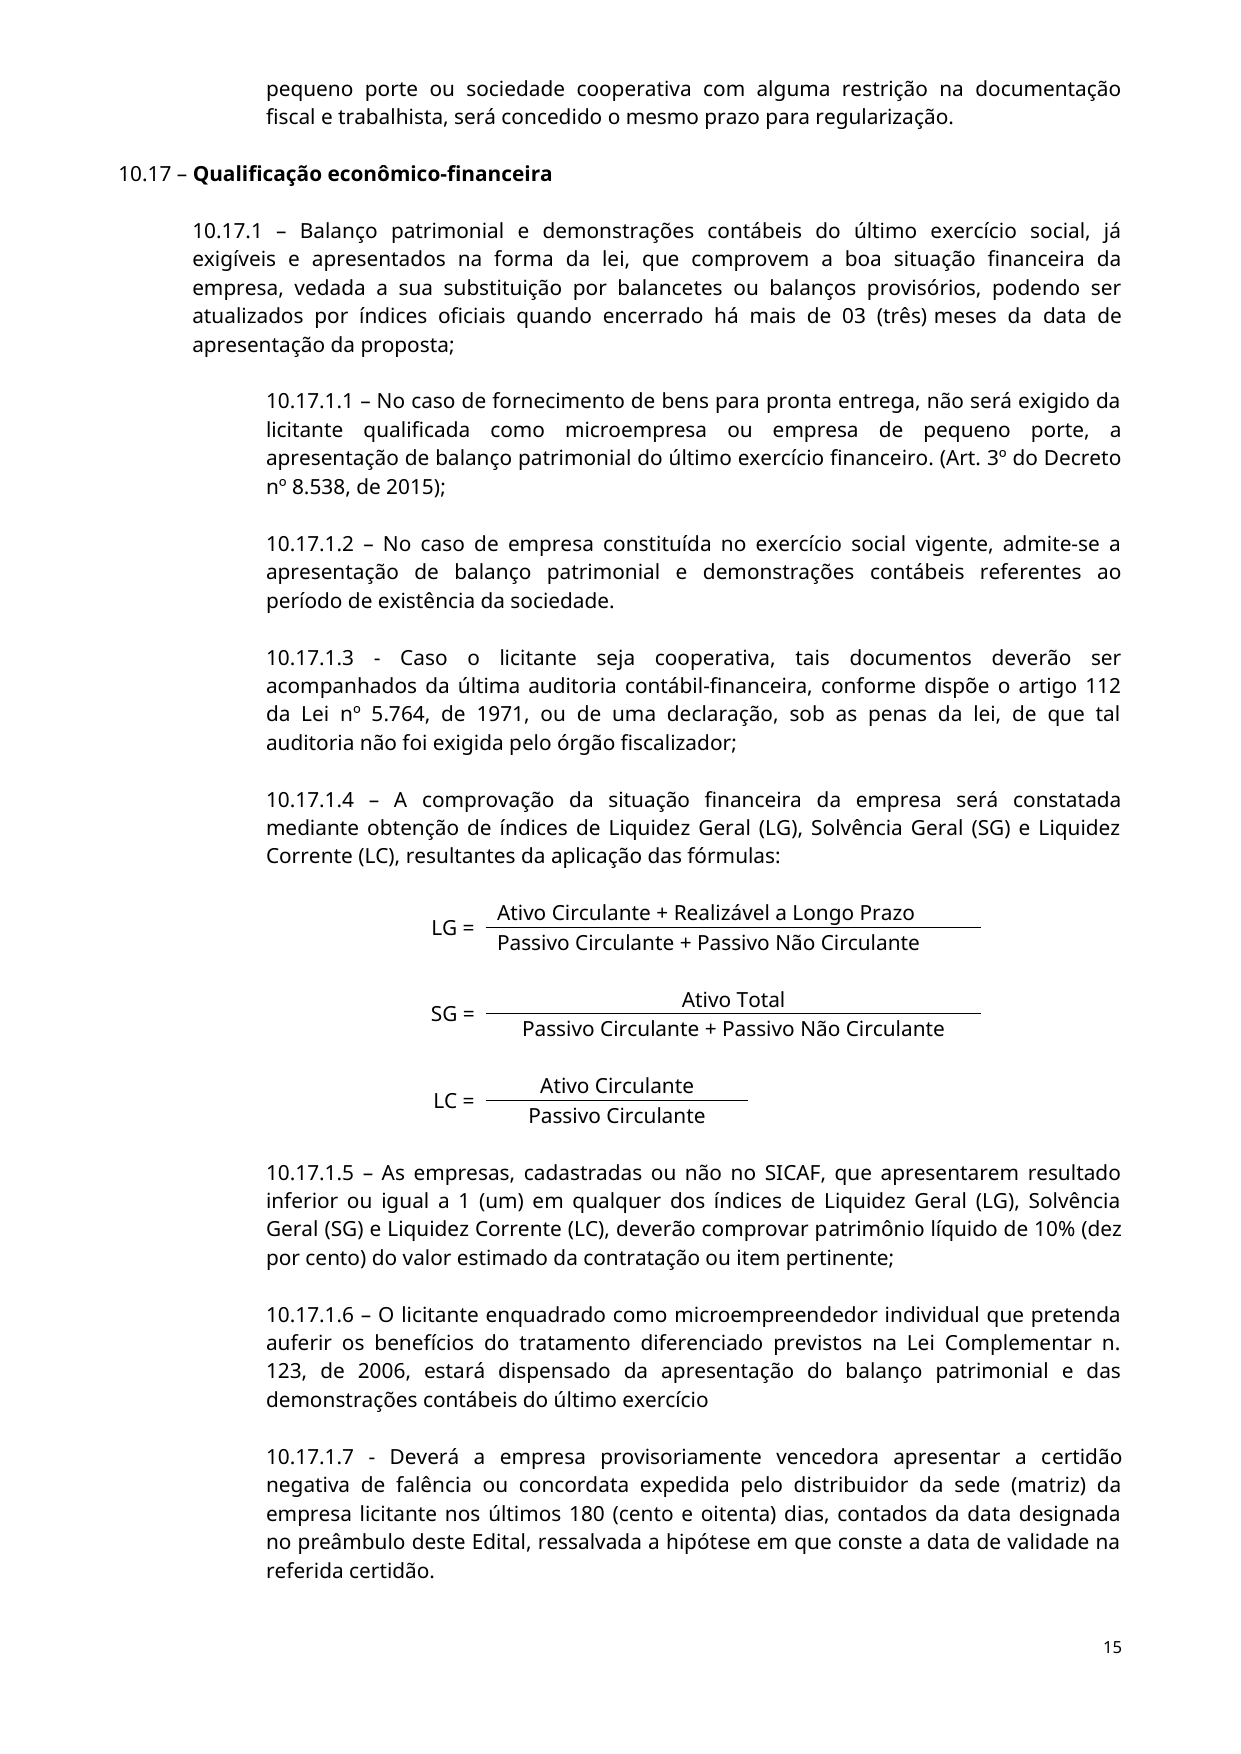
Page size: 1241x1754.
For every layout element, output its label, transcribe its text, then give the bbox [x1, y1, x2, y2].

table_header Ativo Circulante + Realizável a Longo Prazo [486, 899, 981, 927]
table_header SG = [282, 985, 486, 1043]
text 10.17 – Qualificação econômico-financeira [118, 159, 1122, 188]
text 10.17.1.6 – O licitante enquadrado como microempreendedor individual que pretenda auferir os benefícios do tratamento diferenciado previstos na Lei Complementar n. 123, de 2006, estará dispensado da apresentação do balanço patrimonial e das demonstrações contábeis do último exercício [266, 1300, 1122, 1413]
text 10.17.1.7 - Deverá a empresa provisoriamente vencedora apresentar a certidão negativa de falência ou concordata expedida pelo distribuidor da sede (matriz) da empresa licitante nos últimos 180 (cento e oitenta) dias, contados da data designada no preâmbulo deste Edital, ressalvada a hipótese em que conste a data de validade na referida certidão. [266, 1442, 1122, 1584]
text 10.17.1.5 – As empresas, cadastradas ou não no SICAF, que apresentarem resultado inferior ou igual a 1 (um) em qualquer dos índices de Liquidez Geral (LG), Solvência Geral (SG) e Liquidez Corrente (LC), deverão comprovar patrimônio líquido de 10% (dez por cento) do valor estimado da contratação ou item pertinente; [266, 1158, 1122, 1271]
text 10.17.1.4 – A comprovação da situação financeira da empresa será constatada mediante obtenção de índices de Liquidez Geral (LG), Solvência Geral (SG) e Liquidez Corrente (LC), resultantes da aplicação das fórmulas: [266, 785, 1122, 870]
table_cell Passivo Circulante [486, 1101, 748, 1129]
table_header Ativo Total [486, 985, 981, 1013]
text 10.17.1.1 – No caso de fornecimento de bens para pronta entrega, não será exigido da licitante qualificada como microempresa ou empresa de pequeno porte, a apresentação de balanço patrimonial do último exercício financeiro. (Art. 3º do Decreto nº 8.538, de 2015); [266, 387, 1122, 500]
table_header LC = [377, 1071, 486, 1129]
table_header Ativo Circulante [486, 1071, 748, 1100]
table_cell Passivo Circulante + Passivo Não Circulante [486, 1014, 981, 1043]
table_cell Passivo Circulante + Passivo Não Circulante [486, 928, 981, 956]
table_header LG = [289, 899, 486, 956]
text 10.17.1.2 – No caso de empresa constituída no exercício social vigente, admite-se a apresentação de balanço patrimonial e demonstrações contábeis referentes ao período de existência da sociedade. [266, 529, 1122, 614]
text 10.17.1.3 - Caso o licitante seja cooperativa, tais documentos deverão ser acompanhados da última auditoria contábil-financeira, conforme dispõe o artigo 112 da Lei nº 5.764, de 1971, ou de uma declaração, sob as penas da lei, de que tal auditoria não foi exigida pelo órgão fiscalizador; [266, 643, 1122, 756]
text pequeno porte ou sociedade cooperativa com alguma restrição na documentação fiscal e trabalhista, será concedido o mesmo prazo para regularização. [266, 74, 1122, 131]
text 10.17.1 – Balanço patrimonial e demonstrações contábeis do último exercício social, já exigíveis e apresentados na forma da lei, que comprovem a boa situação financeira da empresa, vedada a sua substituição por balancetes ou balanços provisórios, podendo ser atualizados por índices oficiais quando encerrado há mais de 03 (três) meses da data de apresentação da proposta; [192, 216, 1122, 358]
